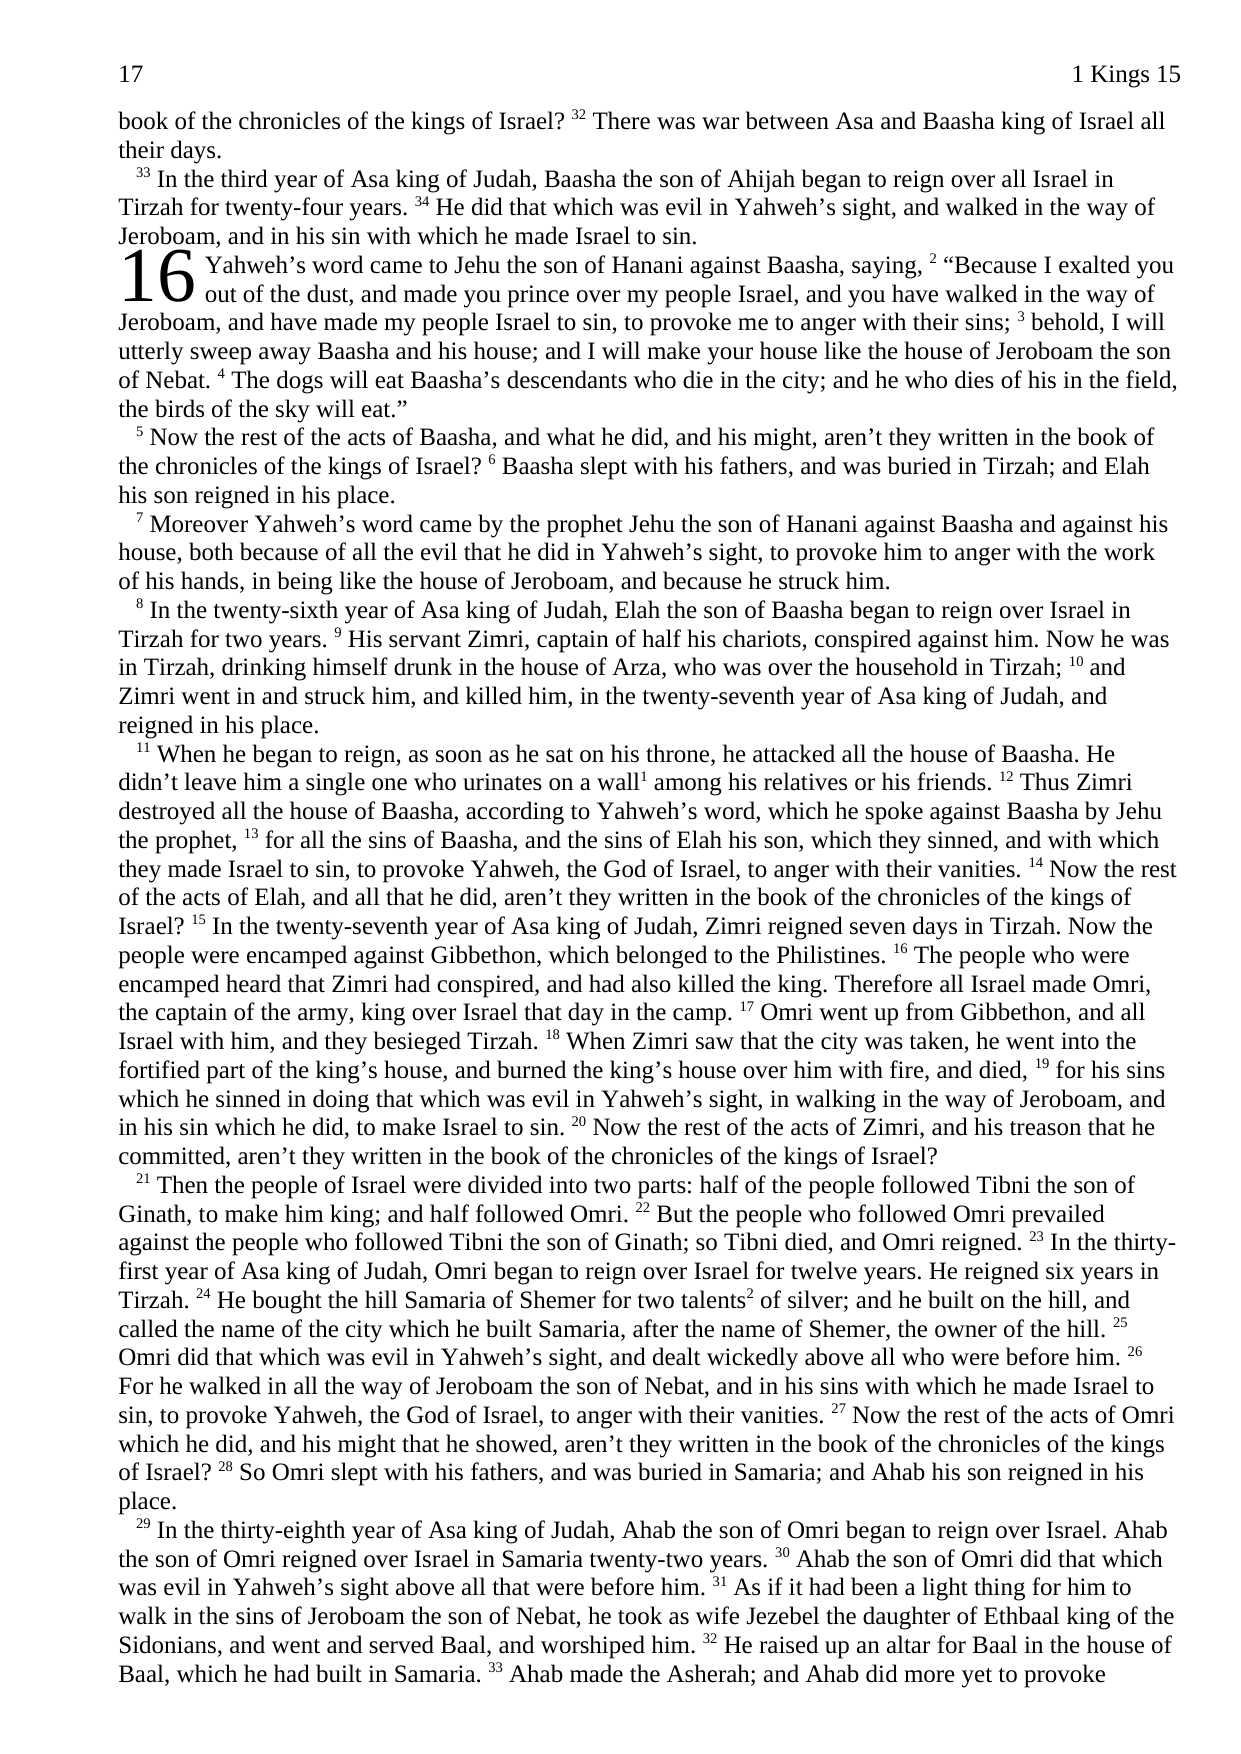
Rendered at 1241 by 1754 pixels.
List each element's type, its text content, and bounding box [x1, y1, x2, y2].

text 8 In the twenty-sixth year of Asa king of Judah, Elah the son of Baasha began to reign over Israel in Tirzah for two years. 9 His servant Zimri, captain of half his chariots, conspired against him. Now he was in Tirzah, drinking himself drunk in the house of Arza, who was over the household in Tirzah; 10 and Zimri went in and struck him, and killed him, in the twenty-seventh year of Asa king of Judah, and reigned in his place. [118, 595, 1181, 739]
text 33 In the third year of Asa king of Judah, Baasha the son of Ahijah began to reign over all Israel in Tirzah for twenty-four years. 34 He did that which was evil in Yahweh’s sight, and walked in the way of Jeroboam, and in his sin with which he made Israel to sin. [118, 164, 1181, 250]
text 29 In the thirty-eighth year of Asa king of Judah, Ahab the son of Omri began to reign over Israel. Ahab the son of Omri reigned over Israel in Samaria twenty-two years. 30 Ahab the son of Omri did that which was evil in Yahweh’s sight above all that were before him. 31 As if it had been a light thing for him to walk in the sins of Jeroboam the son of Nebat, he took as wife Jezebel the daughter of Ethbaal king of the Sidonians, and went and served Baal, and worshiped him. 32 He raised up an altar for Baal in the house of Baal, which he had built in Samaria. 33 Ahab made the Asherah; and Ahab did more yet to provoke [118, 1515, 1181, 1687]
text 11 When he began to reign, as soon as he sat on his throne, he attacked all the house of Baasha. He didn’t leave him a single one who urinates on a wall1 among his relatives or his friends. 12 Thus Zimri destroyed all the house of Baasha, according to Yahweh’s word, which he spoke against Baasha by Jehu the prophet, 13 for all the sins of Baasha, and the sins of Elah his son, which they sinned, and with which they made Israel to sin, to provoke Yahweh, the God of Israel, to anger with their vanities. 14 Now the rest of the acts of Elah, and all that he did, aren’t they written in the book of the chronicles of the kings of Israel? 15 In the twenty-seventh year of Asa king of Judah, Zimri reigned seven days in Tirzah. Now the people were encamped against Gibbethon, which belonged to the Philistines. 16 The people who were encamped heard that Zimri had conspired, and had also killed the king. Therefore all Israel made Omri, the captain of the army, king over Israel that day in the camp. 17 Omri went up from Gibbethon, and all Israel with him, and they besieged Tirzah. 18 When Zimri saw that the city was taken, he went into the fortified part of the king’s house, and burned the king’s house over him with fire, and died, 19 for his sins which he sinned in doing that which was evil in Yahweh’s sight, in walking in the way of Jeroboam, and in his sin which he did, to make Israel to sin. 20 Now the rest of the acts of Zimri, and his treason that he committed, aren’t they written in the book of the chronicles of the kings of Israel? [118, 739, 1181, 1170]
text 7 Moreover Yahweh’s word came by the prophet Jehu the son of Hanani against Baasha and against his house, both because of all the evil that he did in Yahweh’s sight, to provoke him to anger with the work of his hands, in being like the house of Jeroboam, and because he struck him. [118, 509, 1181, 595]
text 5 Now the rest of the acts of Baasha, and what he did, and his might, aren’t they written in the book of the chronicles of the kings of Israel? 6 Baasha slept with his fathers, and was buried in Tirzah; and Elah his son reigned in his place. [118, 422, 1181, 509]
text 21 Then the people of Israel were divided into two parts: half of the people followed Tibni the son of Ginath, to make him king; and half followed Omri. 22 But the people who followed Omri prevailed against the people who followed Tibni the son of Ginath; so Tibni died, and Omri reigned. 23 In the thirty-first year of Asa king of Judah, Omri began to reign over Israel for twelve years. He reigned six years in Tirzah. 24 He bought the hill Samaria of Shemer for two talents2 of silver; and he built on the hill, and called the name of the city which he built Samaria, after the name of Shemer, the owner of the hill. 25 Omri did that which was evil in Yahweh’s sight, and dealt wickedly above all who were before him. 26 For he walked in all the way of Jeroboam the son of Nebat, and in his sins with which he made Israel to sin, to provoke Yahweh, the God of Israel, to anger with their vanities. 27 Now the rest of the acts of Omri which he did, and his might that he showed, aren’t they written in the book of the chronicles of the kings of Israel? 28 So Omri slept with his fathers, and was buried in Samaria; and Ahab his son reigned in his place. [118, 1170, 1181, 1515]
text 16Yahweh’s word came to Jehu the son of Hanani against Baasha, saying, 2 “Because I exalted you out of the dust, and made you prince over my people Israel, and you have walked in the way of Jeroboam, and have made my people Israel to sin, to provoke me to anger with their sins; 3 behold, I will utterly sweep away Baasha and his house; and I will make your house like the house of Jeroboam the son of Nebat. 4 The dogs will eat Baasha’s descendants who die in the city; and he who dies of his in the field, the birds of the sky will eat.” [118, 250, 1181, 422]
text book of the chronicles of the kings of Israel? 32 There was war between Asa and Baasha king of Israel all their days. [118, 106, 1181, 164]
